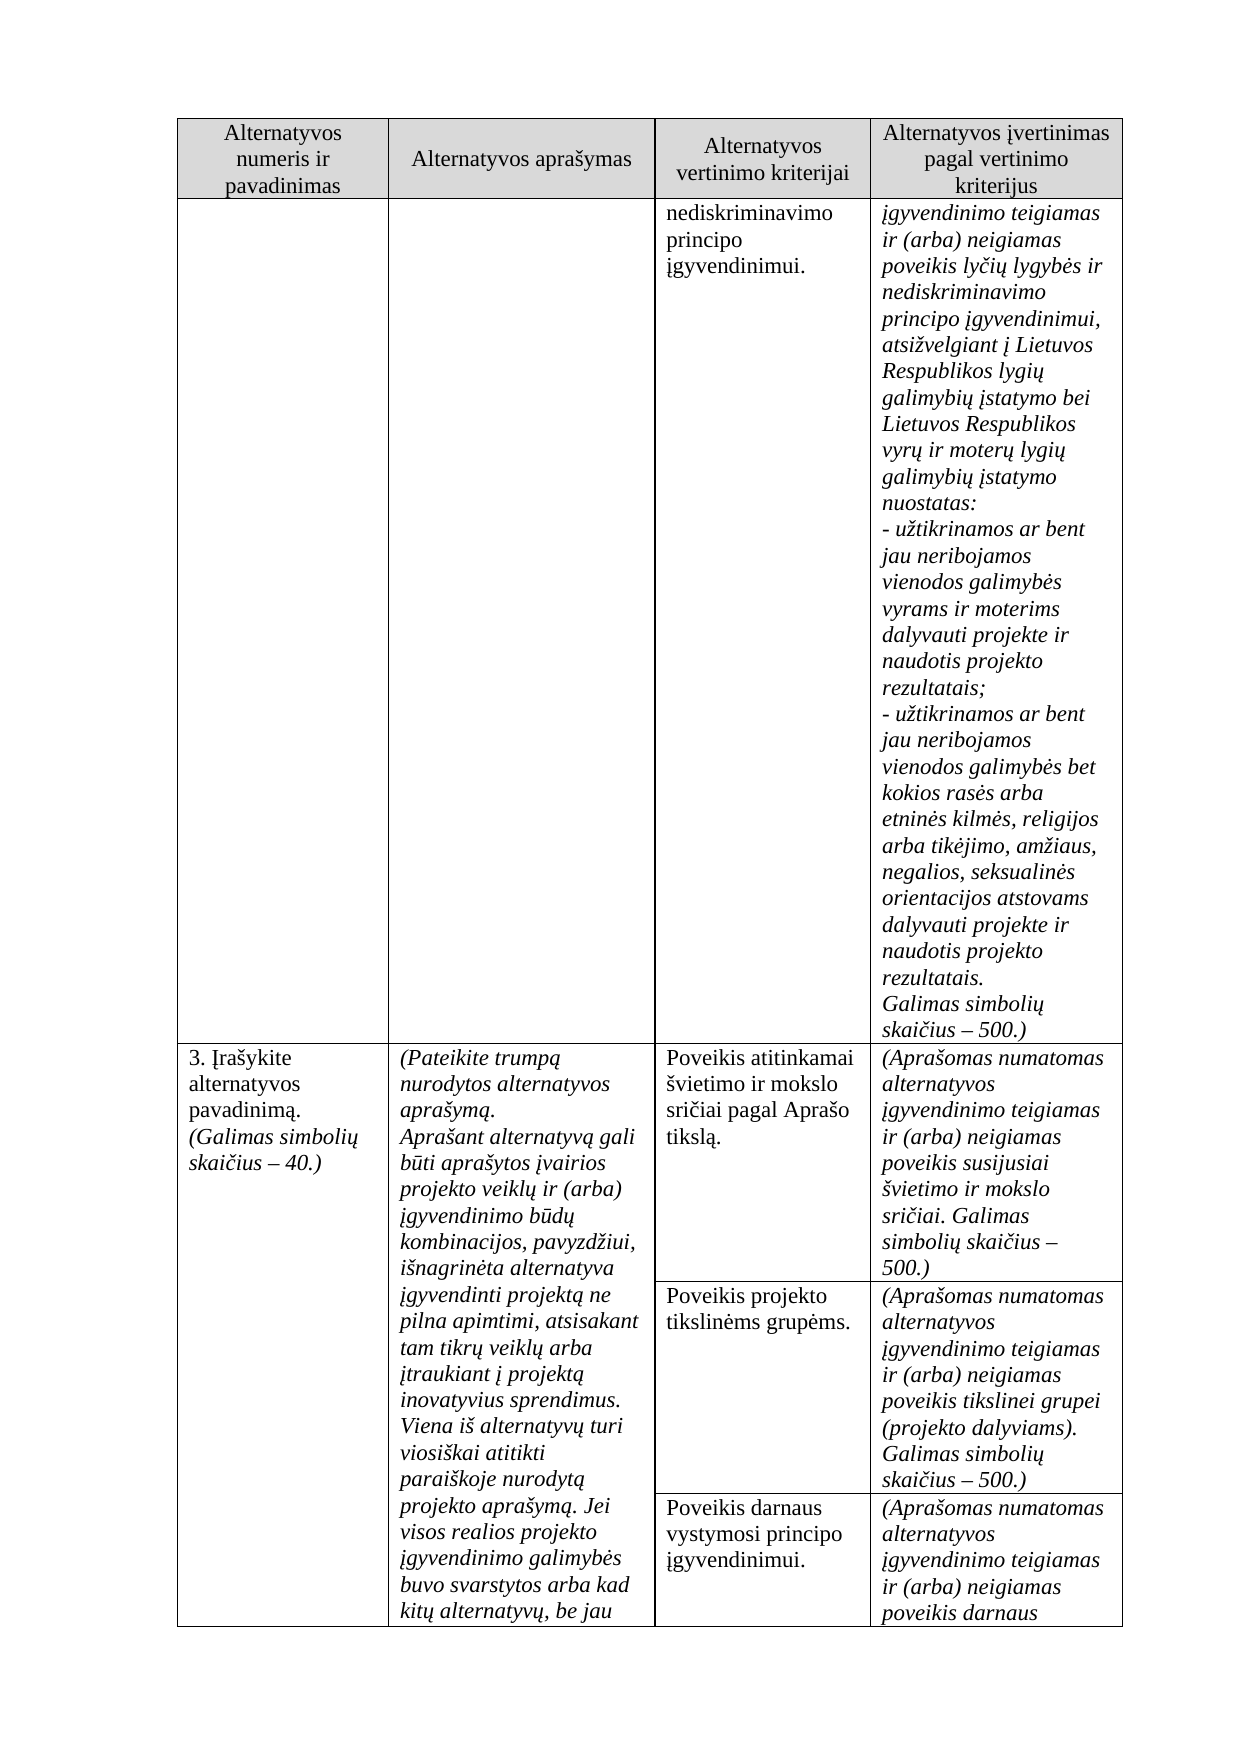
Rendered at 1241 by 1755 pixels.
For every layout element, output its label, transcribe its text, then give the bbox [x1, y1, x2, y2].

table_cell įgyvendinimo teigiamas ir (arba) neigiamas poveikis lyčių lygybės ir nediskriminavimo principo įgyvendinimui, atsižvelgiant į Lietuvos Respublikos lygių galimybių įstatymo bei Lietuvos Respublikos vyrų ir moterų lygių galimybių įstatymo nuostatas: - užtikrinamos ar bent jau neribojamos vienodos galimybės vyrams ir moterims dalyvauti projekte ir naudotis projekto rezultatais; - užtikrinamos ar bent jau neribojamos vienodos galimybės bet kokios rasės arba etninės kilmės, religijos arba tikėjimo, amžiaus, negalios, seksualinės orientacijos atstovams dalyvauti projekte ir naudotis projekto rezultatais. Galimas simbolių skaičius – 500.) [871, 199, 1122, 1043]
table_cell nediskriminavimo principo įgyvendinimui. [656, 199, 870, 1043]
table_header Alternatyvos aprašymas [389, 119, 654, 198]
table_header Alternatyvos numeris ir pavadinimas [178, 119, 388, 198]
table_cell 3. Įrašykite alternatyvos pavadinimą. (Galimas simbolių skaičius – 40.) [178, 1044, 388, 1626]
table_cell (Aprašomas numatomas alternatyvos įgyvendinimo teigiamas ir (arba) neigiamas poveikis susijusiai švietimo ir mokslo sričiai. Galimas simbolių skaičius – 500.) [871, 1044, 1122, 1281]
table_cell [178, 199, 388, 1043]
table_cell [389, 199, 654, 1043]
table_header Alternatyvos įvertinimas pagal vertinimo kriterijus [871, 119, 1122, 198]
table_cell (Aprašomas numatomas alternatyvos įgyvendinimo teigiamas ir (arba) neigiamas poveikis tikslinei grupei (projekto dalyviams). Galimas simbolių skaičius – 500.) [871, 1282, 1122, 1493]
table_header Alternatyvos vertinimo kriterijai [656, 119, 870, 198]
table_cell Poveikis darnaus vystymosi principo įgyvendinimui. [656, 1494, 870, 1626]
table_cell Poveikis atitinkamai švietimo ir mokslo sričiai pagal Aprašo tikslą. [656, 1044, 870, 1281]
table_cell Poveikis projekto tikslinėms grupėms. [656, 1282, 870, 1493]
table_cell (Pateikite trumpą nurodytos alternatyvos aprašymą. Aprašant alternatyvą gali būti aprašytos įvairios projekto veiklų ir (arba) įgyvendinimo būdų kombinacijos, pavyzdžiui, išnagrinėta alternatyva įgyvendinti projektą ne pilna apimtimi, atsisakant tam tikrų veiklų arba įtraukiant į projektą inovatyvius sprendimus. Viena iš alternatyvų turi viosiškai atitikti paraiškoje nurodytą projekto aprašymą. Jei visos realios projekto įgyvendinimo galimybės buvo svarstytos arba kad kitų alternatyvų, be jau [389, 1044, 654, 1626]
table_cell (Aprašomas numatomas alternatyvos įgyvendinimo teigiamas ir (arba) neigiamas poveikis darnaus [871, 1494, 1122, 1626]
